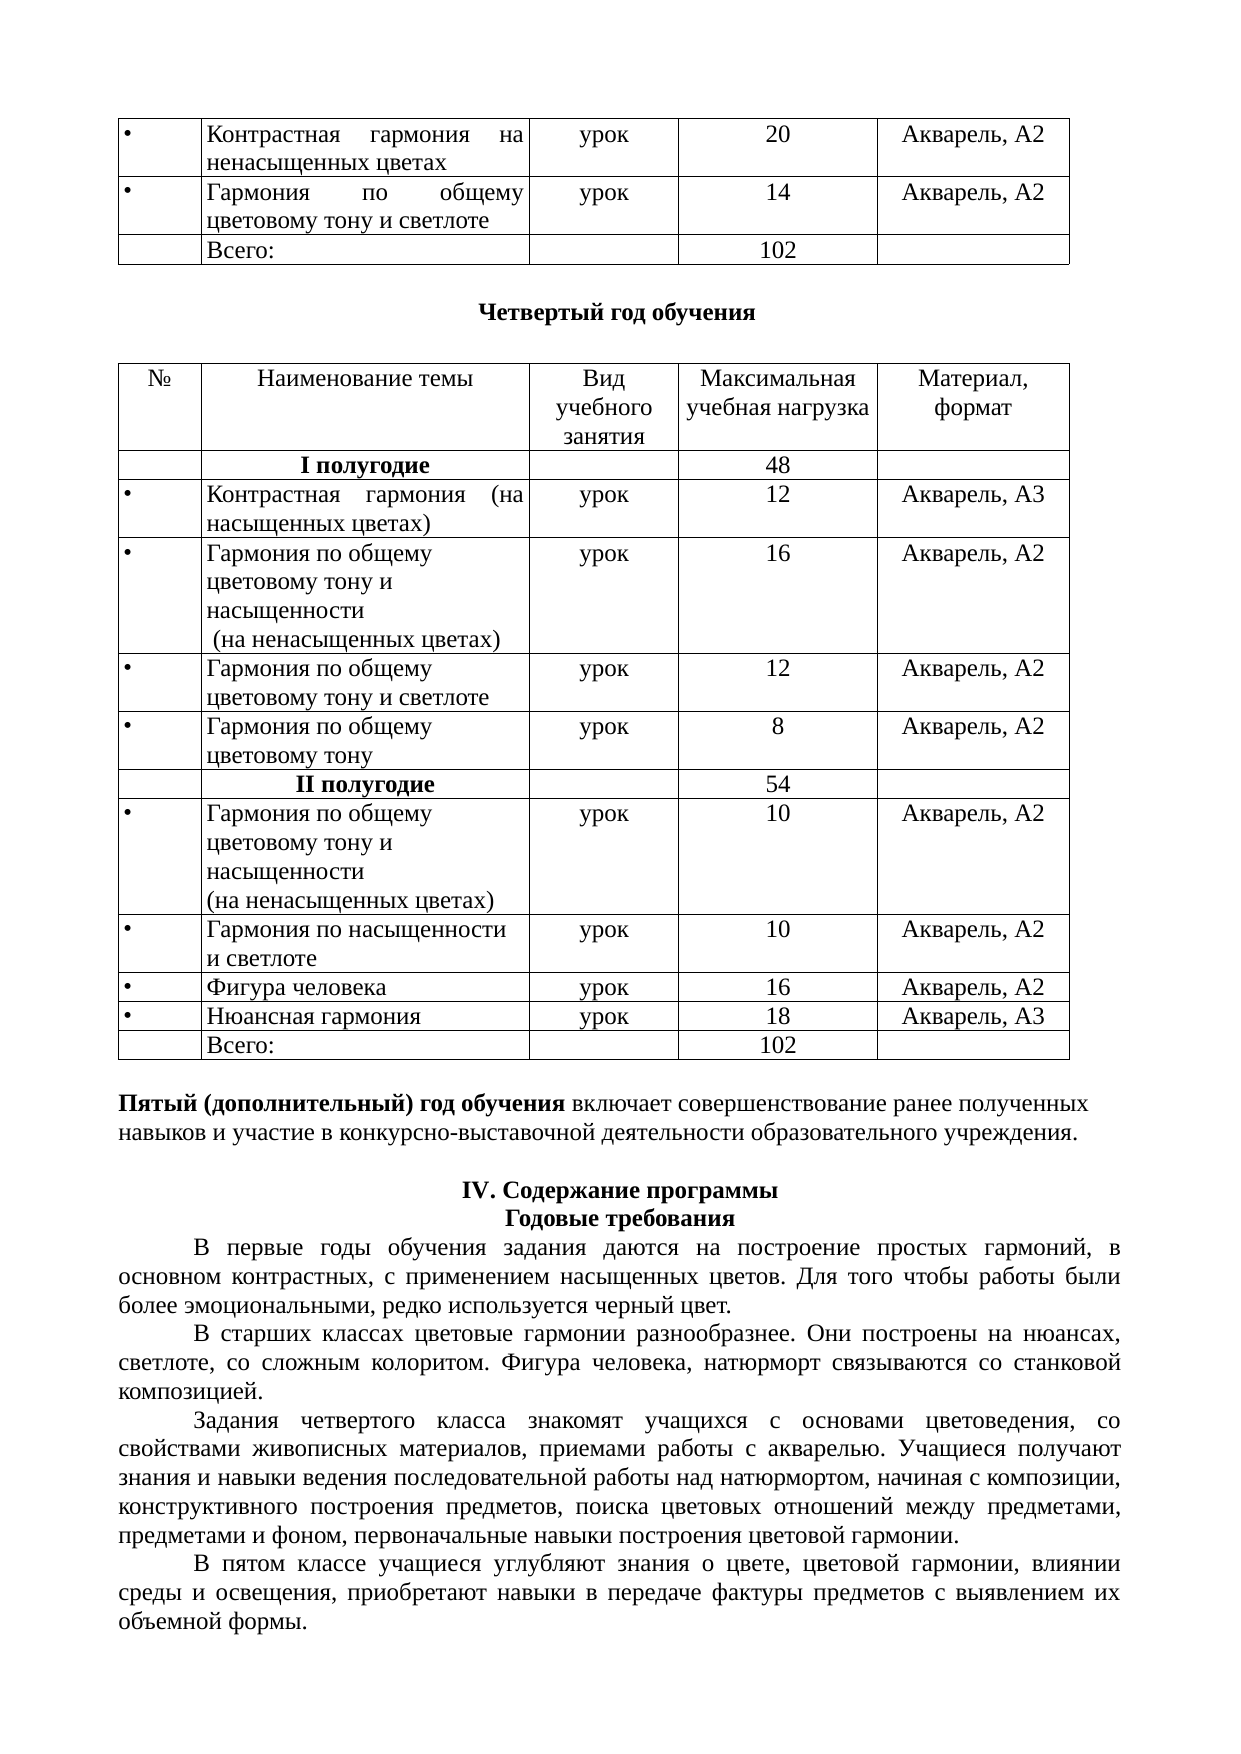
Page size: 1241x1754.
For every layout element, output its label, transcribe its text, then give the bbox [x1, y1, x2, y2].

table_cell Акварель, А2 [878, 799, 1069, 913]
table_cell 12 [679, 480, 877, 537]
table_cell [119, 654, 201, 711]
table_cell 102 [679, 235, 877, 263]
table_cell [119, 770, 201, 798]
table_cell урок [530, 119, 678, 176]
table_cell 8 [679, 712, 877, 769]
table_cell 16 [679, 538, 877, 653]
table_cell [878, 235, 1069, 263]
table_cell [530, 770, 678, 798]
table_cell урок [530, 799, 678, 913]
table_cell урок [530, 177, 678, 234]
text Годовые требования [118, 1203, 1122, 1232]
table_cell Акварель, А2 [878, 915, 1069, 971]
table_cell 10 [679, 915, 877, 971]
table_cell Гармония по общему цветовому тону и светлоте [202, 177, 529, 234]
table_cell [878, 1031, 1069, 1059]
table_cell 16 [679, 973, 877, 1001]
table_cell Акварель, А2 [878, 119, 1069, 176]
table_header Материал, формат [878, 364, 1069, 450]
table_cell [119, 915, 201, 971]
table_header Наименование темы [202, 364, 529, 450]
table_cell 48 [679, 451, 877, 479]
text Пятый (дополнительный) год обучения включает совершенствование ранее полученных навыков и участие в конкурсно-выставочной деятельности образовательного учреждения. [118, 1088, 1122, 1146]
table_cell Всего: [202, 235, 529, 263]
text В первые годы обучения задания даются на построение простых гармоний, в основном контрастных, с применением насыщенных цветов. Для того чтобы работы были более эмоциональными, редко используется черный цвет. [118, 1232, 1122, 1318]
table_cell [119, 480, 201, 537]
table_cell урок [530, 1002, 678, 1030]
table_cell 20 [679, 119, 877, 176]
table_cell урок [530, 538, 678, 653]
text Четвертый год обучения [118, 297, 1122, 326]
table_cell 54 [679, 770, 877, 798]
table_cell 12 [679, 654, 877, 711]
table_cell Гармония по насыщенности и светлоте [202, 915, 529, 971]
table_cell [119, 538, 201, 653]
table_cell I полугодие [202, 451, 529, 479]
table_cell Акварель, А2 [878, 538, 1069, 653]
table_cell [530, 451, 678, 479]
table_cell 14 [679, 177, 877, 234]
table_header № [119, 364, 201, 450]
table_cell II полугодие [202, 770, 529, 798]
table_cell урок [530, 915, 678, 971]
table_cell [878, 770, 1069, 798]
table_cell [119, 177, 201, 234]
table_cell 10 [679, 799, 877, 913]
text Задания четвертого класса знакомят учащихся с основами цветоведения, со свойствами живописных материалов, приемами работы с акварелью. Учащиеся получают знания и навыки ведения последовательной работы над натюрмортом, начиная с композиции, конструктивного построения предметов, поиска цветовых отношений между предметами, предметами и фоном, первоначальные навыки построения цветовой гармонии. [118, 1405, 1122, 1548]
table_cell [119, 712, 201, 769]
table_cell Акварель, А2 [878, 973, 1069, 1001]
table_cell Фигура человека [202, 973, 529, 1001]
table_cell урок [530, 654, 678, 711]
table_header Вид учебного занятия [530, 364, 678, 450]
table_cell [119, 1031, 201, 1059]
table_cell [119, 973, 201, 1001]
table_cell Контрастная гармония (на насыщенных цветах) [202, 480, 529, 537]
table_cell урок [530, 480, 678, 537]
table_cell Акварель, А2 [878, 177, 1069, 234]
table_header Максимальная учебная нагрузка [679, 364, 877, 450]
table_cell Гармония по общему цветовому тону [202, 712, 529, 769]
table_cell [119, 235, 201, 263]
table_cell [119, 119, 201, 176]
text В пятом классе учащиеся углубляют знания о цвете, цветовой гармонии, влиянии среды и освещения, приобретают навыки в передаче фактуры предметов с выявлением их объемной формы. [118, 1548, 1122, 1635]
table_cell [119, 799, 201, 913]
text IV. Содержание программы [118, 1175, 1122, 1203]
table_cell Акварель, А2 [878, 712, 1069, 769]
table_cell Гармония по общему цветовому тону и насыщенности (на ненасыщенных цветах) [202, 538, 529, 653]
table_cell 102 [679, 1031, 877, 1059]
table_cell [119, 1002, 201, 1030]
table_cell урок [530, 712, 678, 769]
table_cell Контрастная гармония на ненасыщенных цветах [202, 119, 529, 176]
table_cell [530, 235, 678, 263]
table_cell Акварель, А2 [878, 654, 1069, 711]
table_cell [878, 451, 1069, 479]
table_cell 18 [679, 1002, 877, 1030]
table_cell [530, 1031, 678, 1059]
table_cell [119, 451, 201, 479]
table_cell Гармония по общему цветовому тону и светлоте [202, 654, 529, 711]
text В старших классах цветовые гармонии разнообразнее. Они построены на нюансах, светлоте, со сложным колоритом. Фигура человека, натюрморт связываются со станковой композицией. [118, 1318, 1122, 1405]
table_cell Гармония по общему цветовому тону и насыщенности (на ненасыщенных цветах) [202, 799, 529, 913]
table_cell урок [530, 973, 678, 1001]
table_cell Акварель, А3 [878, 1002, 1069, 1030]
table_cell Акварель, А3 [878, 480, 1069, 537]
table_cell Всего: [202, 1031, 529, 1059]
table_cell Нюансная гармония [202, 1002, 529, 1030]
